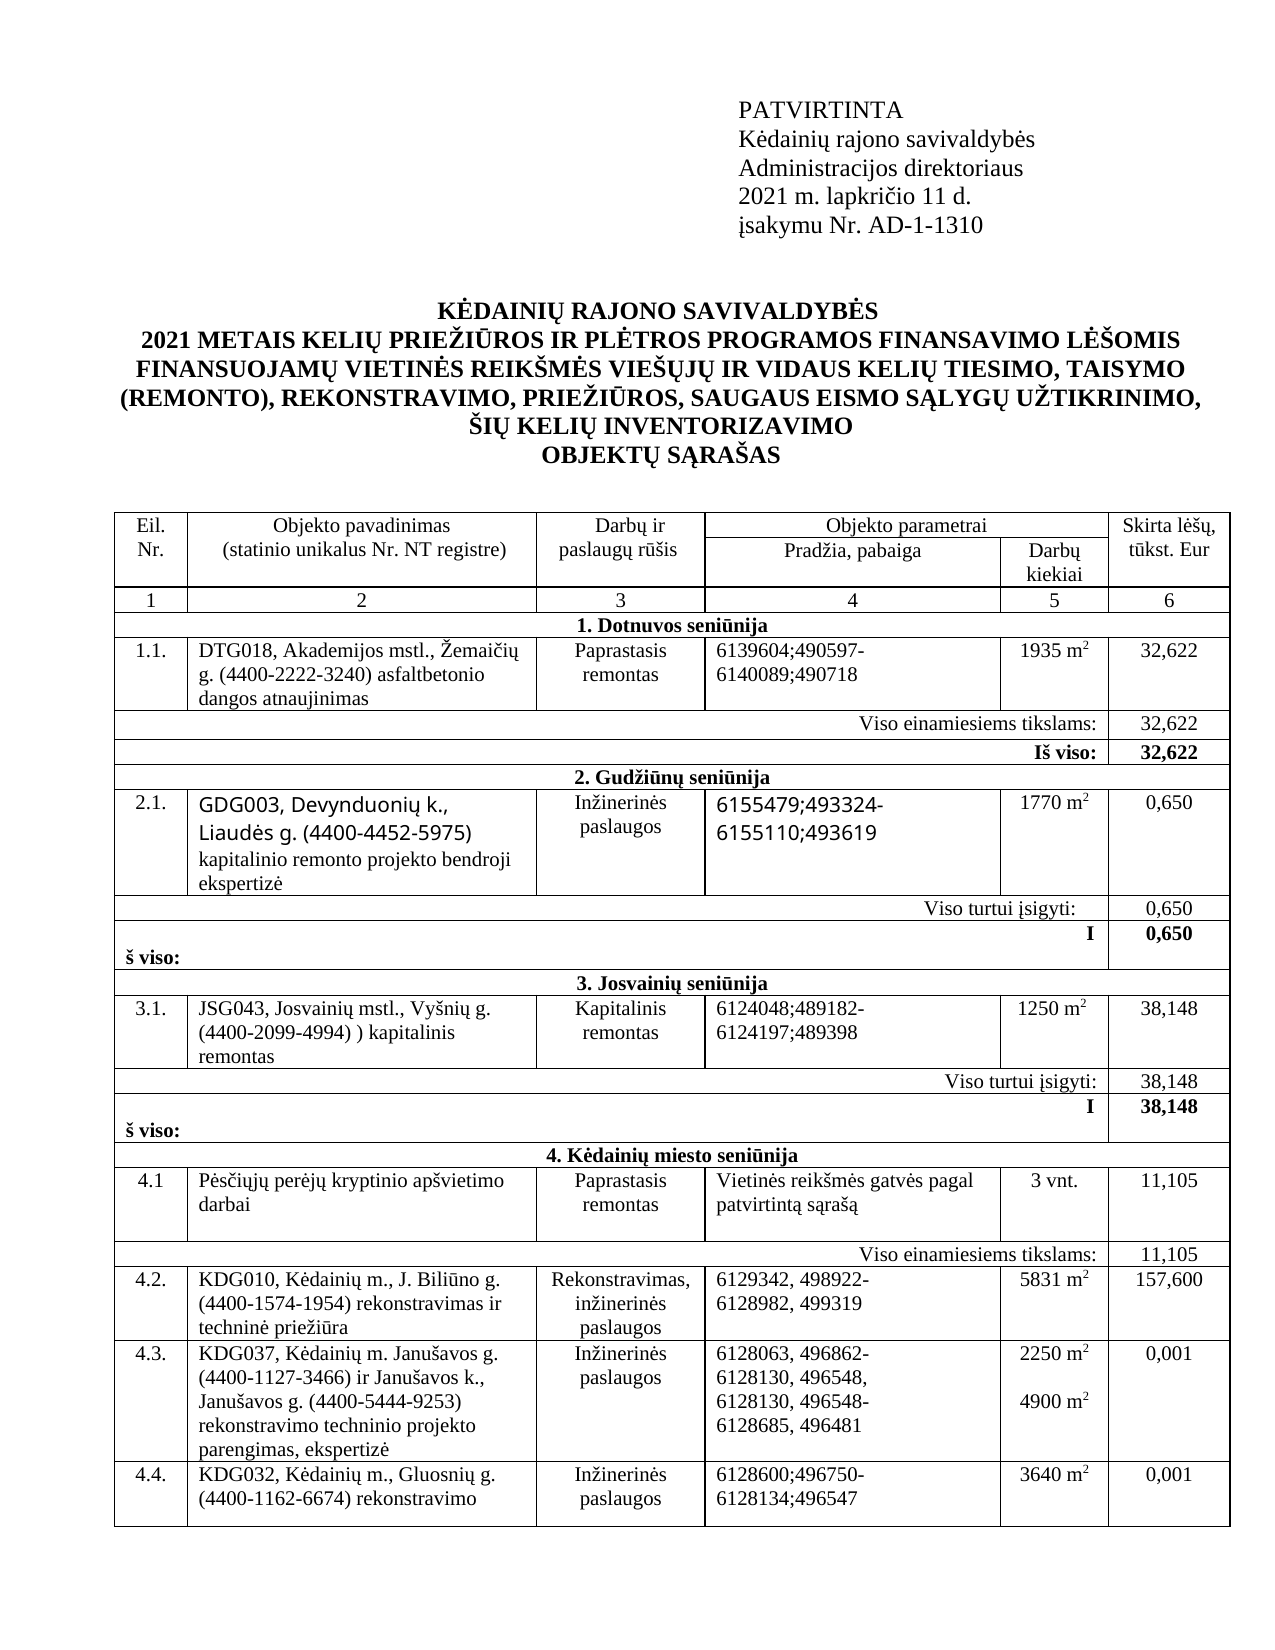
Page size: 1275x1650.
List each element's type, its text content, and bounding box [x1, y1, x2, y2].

table_cell 1770 m2 [1001, 790, 1108, 895]
table_cell 38,148 [1109, 1094, 1229, 1142]
table_cell Iš viso: [115, 1094, 1108, 1142]
table_cell 4.1 [115, 1168, 187, 1241]
table_cell Pėsčiųjų perėjų kryptinio apšvietimo darbai [188, 1168, 536, 1241]
table_cell 157,600 [1109, 1267, 1229, 1340]
table_cell Viso einamiesiems tikslams: [115, 711, 1108, 739]
text PATVIRTINTA [738, 95, 1219, 124]
table_cell 1935 m2 [1001, 638, 1108, 710]
table_cell DTG018, Akademijos mstl., Žemaičių g. (4400-2222-3240) asfaltbetonio dangos atnaujinimas [188, 638, 536, 710]
text 2021 m. lapkričio 11 d. [738, 181, 1219, 210]
table_cell 38,148 [1109, 996, 1229, 1068]
table_cell 4.2. [115, 1267, 187, 1340]
table_cell 0,650 [1109, 790, 1229, 895]
table_cell Iš viso: [115, 921, 1108, 969]
table_header Darbų ir paslaugų rūšis [537, 513, 704, 586]
table_cell 32,622 [1109, 638, 1229, 710]
table_cell KDG037, Kėdainių m. Janušavos g. (4400-1127-3466) ir Janušavos k., Janušavos g. (4400-5444-9253) rekonstravimo techninio projekto parengimas, ekspertizė [188, 1341, 536, 1461]
table_cell 2 [188, 588, 536, 612]
table_cell 4.4. [115, 1462, 187, 1526]
table_cell Pradžia, pabaiga [706, 538, 1000, 586]
table_cell 11,105 [1109, 1168, 1229, 1241]
table_cell 0,001 [1109, 1462, 1229, 1526]
table_cell Viso einamiesiems tikslams: [115, 1242, 1108, 1266]
table_cell Kapitalinis remontas [537, 996, 704, 1068]
table_cell Iš viso: [115, 740, 1108, 764]
table_cell JSG043, Josvainių mstl., Vyšnių g. (4400-2099-4994) ) kapitalinis remontas [188, 996, 536, 1068]
table_cell 1. Dotnuvos seniūnija [115, 613, 1229, 637]
table_cell 4.3. [115, 1341, 187, 1461]
table_cell 6 [1109, 588, 1229, 612]
table_cell KDG032, Kėdainių m., Gluosnių g. (4400-1162-6674) rekonstravimo [188, 1462, 536, 1526]
table_cell 32,622 [1109, 740, 1229, 764]
table_cell 32,622 [1109, 711, 1229, 739]
table_header Objekto pavadinimas (statinio unikalus Nr. NT registre) [188, 513, 536, 586]
text 2021 METAIS KELIŲ PRIEŽIŪROS IR PLĖTROS PROGRAMOS FINANSAVIMO LĖŠOMIS FINANSUOJAMŲ VIETINĖS REIKŠMĖS VIEŠŲJŲ IR VIDAUS KELIŲ TIESIMO, TAISYMO (REMONTO), REKONSTRAVIMO, PRIEŽIŪROS, SAUGAUS EISMO SĄLYGŲ UŽTIKRINIMO, ŠIŲ KELIŲ INVENTORIZAVIMO [103, 325, 1219, 440]
table_cell 1 [115, 588, 187, 612]
table_cell 3 vnt. [1001, 1168, 1108, 1241]
table_cell 5831 m2 [1001, 1267, 1108, 1340]
table_cell 2. Gudžiūnų seniūnija [115, 765, 1229, 789]
table_header Eil. Nr. [115, 513, 187, 586]
table_cell 3640 m2 [1001, 1462, 1108, 1526]
table_cell KDG010, Kėdainių m., J. Biliūno g. (4400-1574-1954) rekonstravimas ir techninė priežiūra [188, 1267, 536, 1340]
table_cell Inžinerinės paslaugos [537, 1341, 704, 1461]
text įsakymu Nr. AD-1-1310 [738, 210, 1219, 239]
table_cell Rekonstravimas, inžinerinės paslaugos [537, 1267, 704, 1340]
table_cell Paprastasis remontas [537, 1168, 704, 1241]
table_cell 6128600;496750- 6128134;496547 [706, 1462, 1000, 1526]
table_cell 5 [1001, 588, 1108, 612]
text OBJEKTŲ SĄRAŠAS [103, 440, 1219, 469]
table_cell 11,105 [1109, 1242, 1229, 1266]
table_cell 2250 m2 4900 m2 [1001, 1341, 1108, 1461]
table_cell 6124048;489182- 6124197;489398 [706, 996, 1000, 1068]
table_cell 1.1. [115, 638, 187, 710]
table_cell 0,650 [1109, 921, 1229, 969]
table_cell 1250 m2 [1001, 996, 1108, 1068]
table_cell Darbų kiekiai [1001, 538, 1108, 586]
text KĖDAINIŲ RAJONO SAVIVALDYBĖS [103, 296, 1219, 325]
table_cell GDG003, Devynduonių k., Liaudės g. (4400-4452-5975) kapitalinio remonto projekto bendroji ekspertizė [188, 790, 536, 895]
table_cell 2.1. [115, 790, 187, 895]
table_cell 3. Josvainių seniūnija [115, 970, 1229, 994]
table_cell 0,001 [1109, 1341, 1229, 1461]
table_cell Vietinės reikšmės gatvės pagal patvirtintą sąrašą [706, 1168, 1000, 1241]
table_cell 3 [537, 588, 704, 612]
table_cell 6155479;493324-6155110;493619 [706, 790, 1000, 895]
table_cell Inžinerinės paslaugos [537, 790, 704, 895]
table_cell 4 [706, 588, 1000, 612]
table_cell 6139604;490597-6140089;490718 [706, 638, 1000, 710]
table_cell 6128063, 496862- 6128130, 496548, 6128130, 496548- 6128685, 496481 [706, 1341, 1000, 1461]
table_cell Inžinerinės paslaugos [537, 1462, 704, 1526]
table_header Objekto parametrai [706, 513, 1108, 537]
text Administracijos direktoriaus [738, 153, 1219, 181]
table_cell Viso turtui įsigyti: [115, 1069, 1108, 1093]
table_cell Paprastasis remontas [537, 638, 704, 710]
text Kėdainių rajono savivaldybės [738, 124, 1219, 153]
table_cell Viso turtui įsigyti: [115, 896, 1108, 920]
table_cell 0,650 [1109, 896, 1229, 920]
table_cell 38,148 [1109, 1069, 1229, 1093]
table_cell 3.1. [115, 996, 187, 1068]
table_cell 4. Kėdainių miesto seniūnija [115, 1143, 1229, 1167]
table_header Skirta lėšų, tūkst. Eur [1109, 513, 1229, 586]
table_cell 6129342, 498922- 6128982, 499319 [706, 1267, 1000, 1340]
